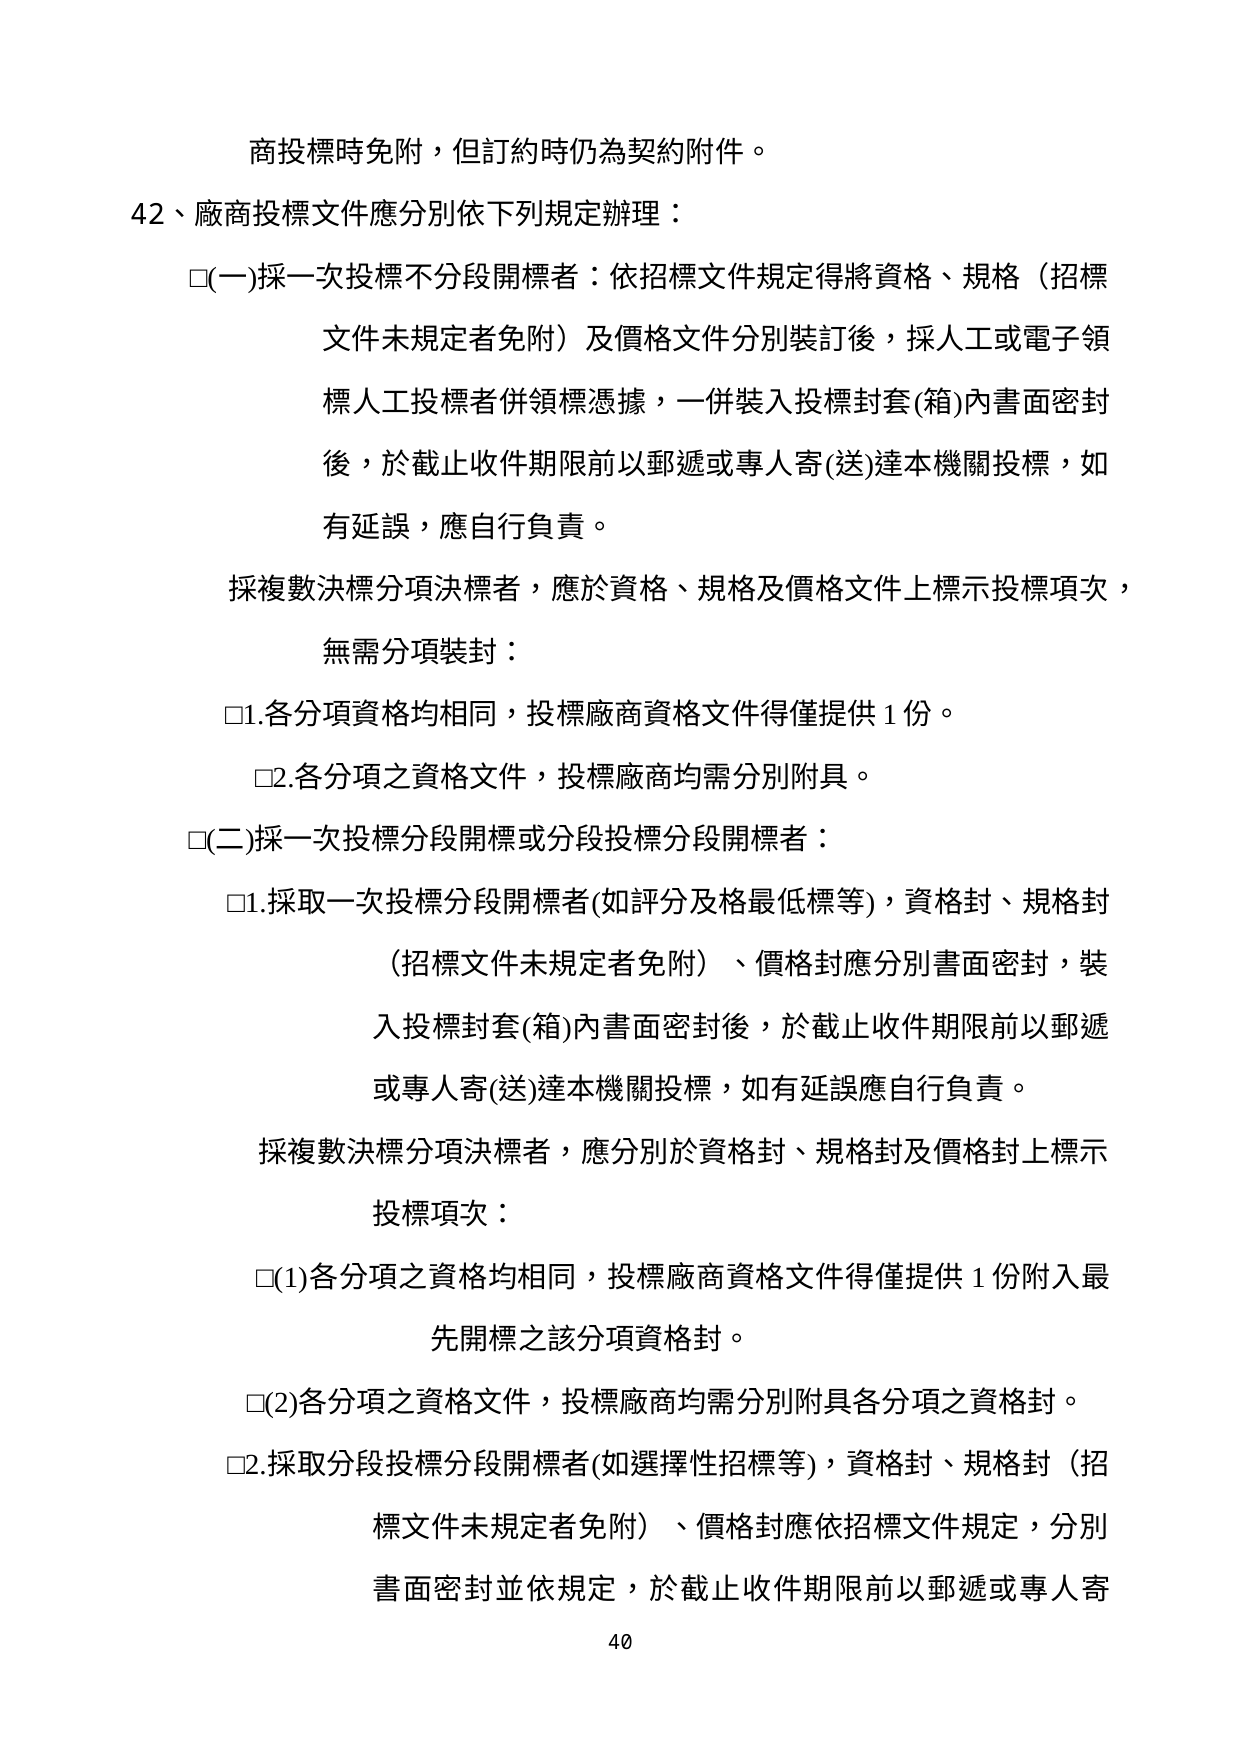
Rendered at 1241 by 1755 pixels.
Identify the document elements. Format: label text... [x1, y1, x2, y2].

text □1.採取一次投標分段開標者(如評分及格最低標等)，資格封、規格封（招標文件未規定者免附）、價格封應分別書面密封，裝入投標封套(箱)內書面密封後，於截止收件期限前以郵遞或專人寄(送)達本機關投標，如有延誤應自行負責。 [130, 858, 1110, 1108]
text □2.各分項之資格文件，投標廠商均需分別附具。 [189, 733, 1110, 795]
text □(1)各分項之資格均相同，投標廠商資格文件得僅提供1份附入最先開標之該分項資格封。 [130, 1233, 1110, 1358]
text 採複數決標分項決標者，應於資格、規格及價格文件上標示投標項次，無需分項裝封： [130, 545, 1110, 670]
text □(一)採一次投標不分段開標者：依招標文件規定得將資格、規格（招標文件未規定者免附）及價格文件分別裝訂後，採人工或電子領標人工投標者併領標憑據，一併裝入投標封套(箱)內書面密封後，於截止收件期限前以郵遞或專人寄(送)達本機關投標，如有延誤，應自行負責。 [130, 233, 1110, 545]
text □2.採取分段投標分段開標者(如選擇性招標等)，資格封、規格封（招標文件未規定者免附）、價格封應依招標文件規定，分別書面密封並依規定，於截止收件期限前以郵遞或專人寄 [130, 1420, 1110, 1608]
text □(2)各分項之資格文件，投標廠商均需分別附具各分項之資格封。 [130, 1358, 1110, 1420]
text □(二)採一次投標分段開標或分段投標分段開標者： [130, 795, 1110, 858]
text 採複數決標分項決標者，應分別於資格封、規格封及價格封上標示投標項次： [130, 1108, 1110, 1233]
text □1.各分項資格均相同，投標廠商資格文件得僅提供1份。 [130, 670, 1110, 733]
list 商投標時免附，但訂約時仍為契約附件。 [130, 108, 1110, 170]
list 廠商投標文件應分別依下列規定辦理： [130, 170, 1110, 233]
